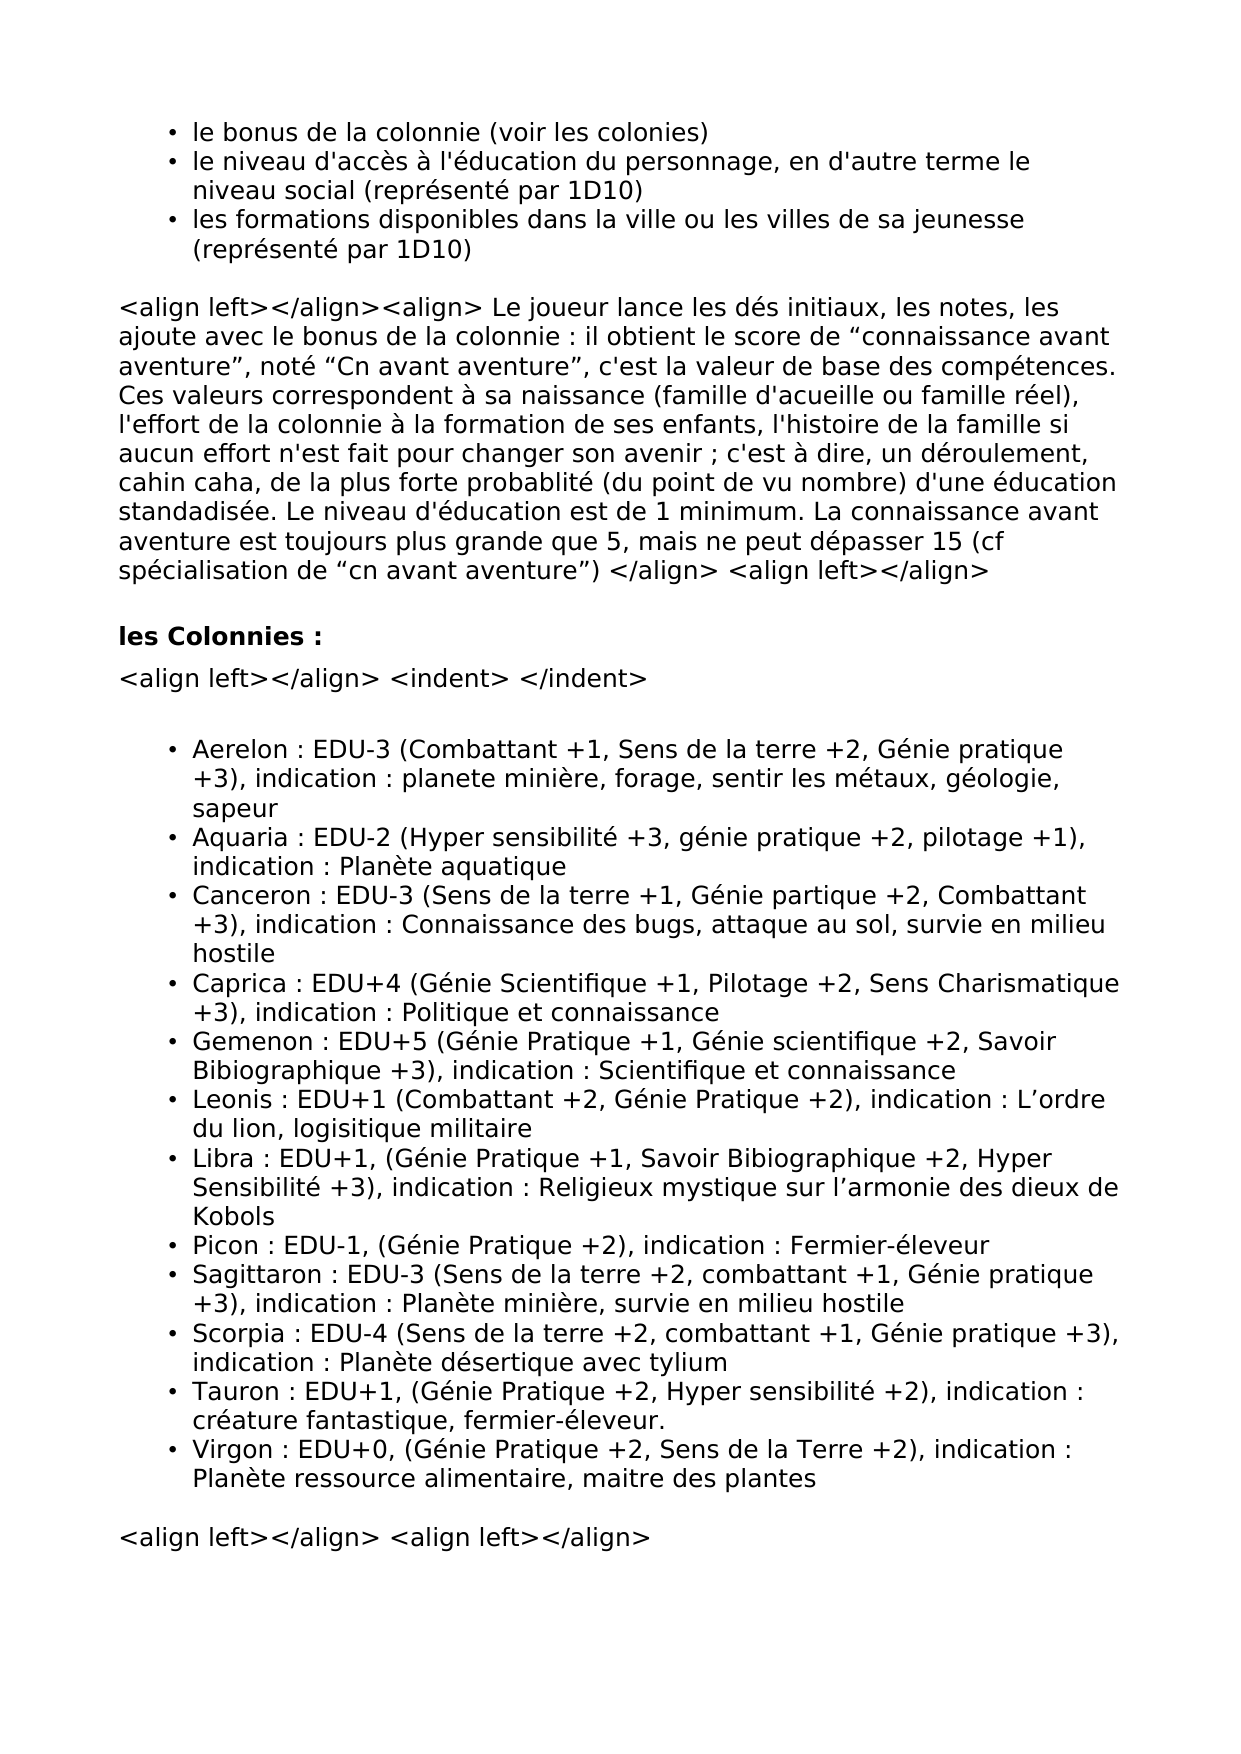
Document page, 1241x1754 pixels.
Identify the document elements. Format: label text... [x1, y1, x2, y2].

text <align left></align><align> Le joueur lance les dés initiaux, les notes, les ajoute avec le bonus de la colonnie : il obtient le score de “connaissance avant aventure”, noté “Cn avant aventure”, c'est la valeur de base des compétences. Ces valeurs correspondent à sa naissance (famille d'acueille ou famille réel), l'effort de la colonnie à la formation de ses enfants, l'histoire de la famille si aucun effort n'est fait pour changer son avenir ; c'est à dire, un déroulement, cahin caha, de la plus forte probablité (du point de vu nombre) d'une éducation standadisée. Le niveau d'éducation est de 1 minimum. La connaissance avant aventure est toujours plus grande que 5, mais ne peut dépasser 15 (cf spécialisation de “cn avant aventure”) </align> <align left></align> [118, 293, 1122, 585]
list Virgon : EDU+0, (Génie Pratique +2, Sens de la Terre +2), indication : Planète ressource alimentaire, maitre des plantes [177, 1435, 1122, 1494]
list les formations disponibles dans la ville ou les villes de sa jeunesse (représenté par 1D10) [177, 206, 1122, 264]
list Picon : EDU-1, (Génie Pratique +2), indication : Fermier-éleveur [177, 1231, 1122, 1260]
list Aquaria : EDU-2 (Hyper sensibilité +3, génie pratique +2, pilotage +1), indication : Planète aquatique [177, 823, 1122, 881]
list Leonis : EDU+1 (Combattant +2, Génie Pratique +2), indication : L’ordre du lion, logisitique militaire [177, 1085, 1122, 1144]
subtitle les Colonnies : [118, 623, 1122, 652]
list Scorpia : EDU-4 (Sens de la terre +2, combattant +1, Génie pratique +3), indication : Planète désertique avec tylium [177, 1319, 1122, 1377]
list le bonus de la colonnie (voir les colonies) [177, 118, 1122, 147]
list Sagittaron : EDU-3 (Sens de la terre +2, combattant +1, Génie pratique +3), indication : Planète minière, survie en milieu hostile [177, 1260, 1122, 1319]
list le niveau d'accès à l'éducation du personnage, en d'autre terme le niveau social (représenté par 1D10) [177, 147, 1122, 206]
text <align left></align> <align left></align> [118, 1523, 1122, 1552]
text <align left></align> <indent> </indent> [118, 664, 1122, 693]
list Aerelon : EDU-3 (Combattant +1, Sens de la terre +2, Génie pratique +3), indication : planete minière, forage, sentir les métaux, géologie, sapeur [177, 735, 1122, 823]
list Libra : EDU+1, (Génie Pratique +1, Savoir Bibiographique +2, Hyper Sensibilité +3), indication : Religieux mystique sur l’armonie des dieux de Kobols [177, 1144, 1122, 1231]
list Caprica : EDU+4 (Génie Scientifique +1, Pilotage +2, Sens Charismatique +3), indication : Politique et connaissance [177, 969, 1122, 1027]
list Gemenon : EDU+5 (Génie Pratique +1, Génie scientifique +2, Savoir Bibiographique +3), indication : Scientifique et connaissance [177, 1027, 1122, 1085]
list Canceron : EDU-3 (Sens de la terre +1, Génie partique +2, Combattant +3), indication : Connaissance des bugs, attaque au sol, survie en milieu hostile [177, 881, 1122, 969]
list Tauron : EDU+1, (Génie Pratique +2, Hyper sensibilité +2), indication : créature fantastique, fermier-éleveur. [177, 1377, 1122, 1435]
